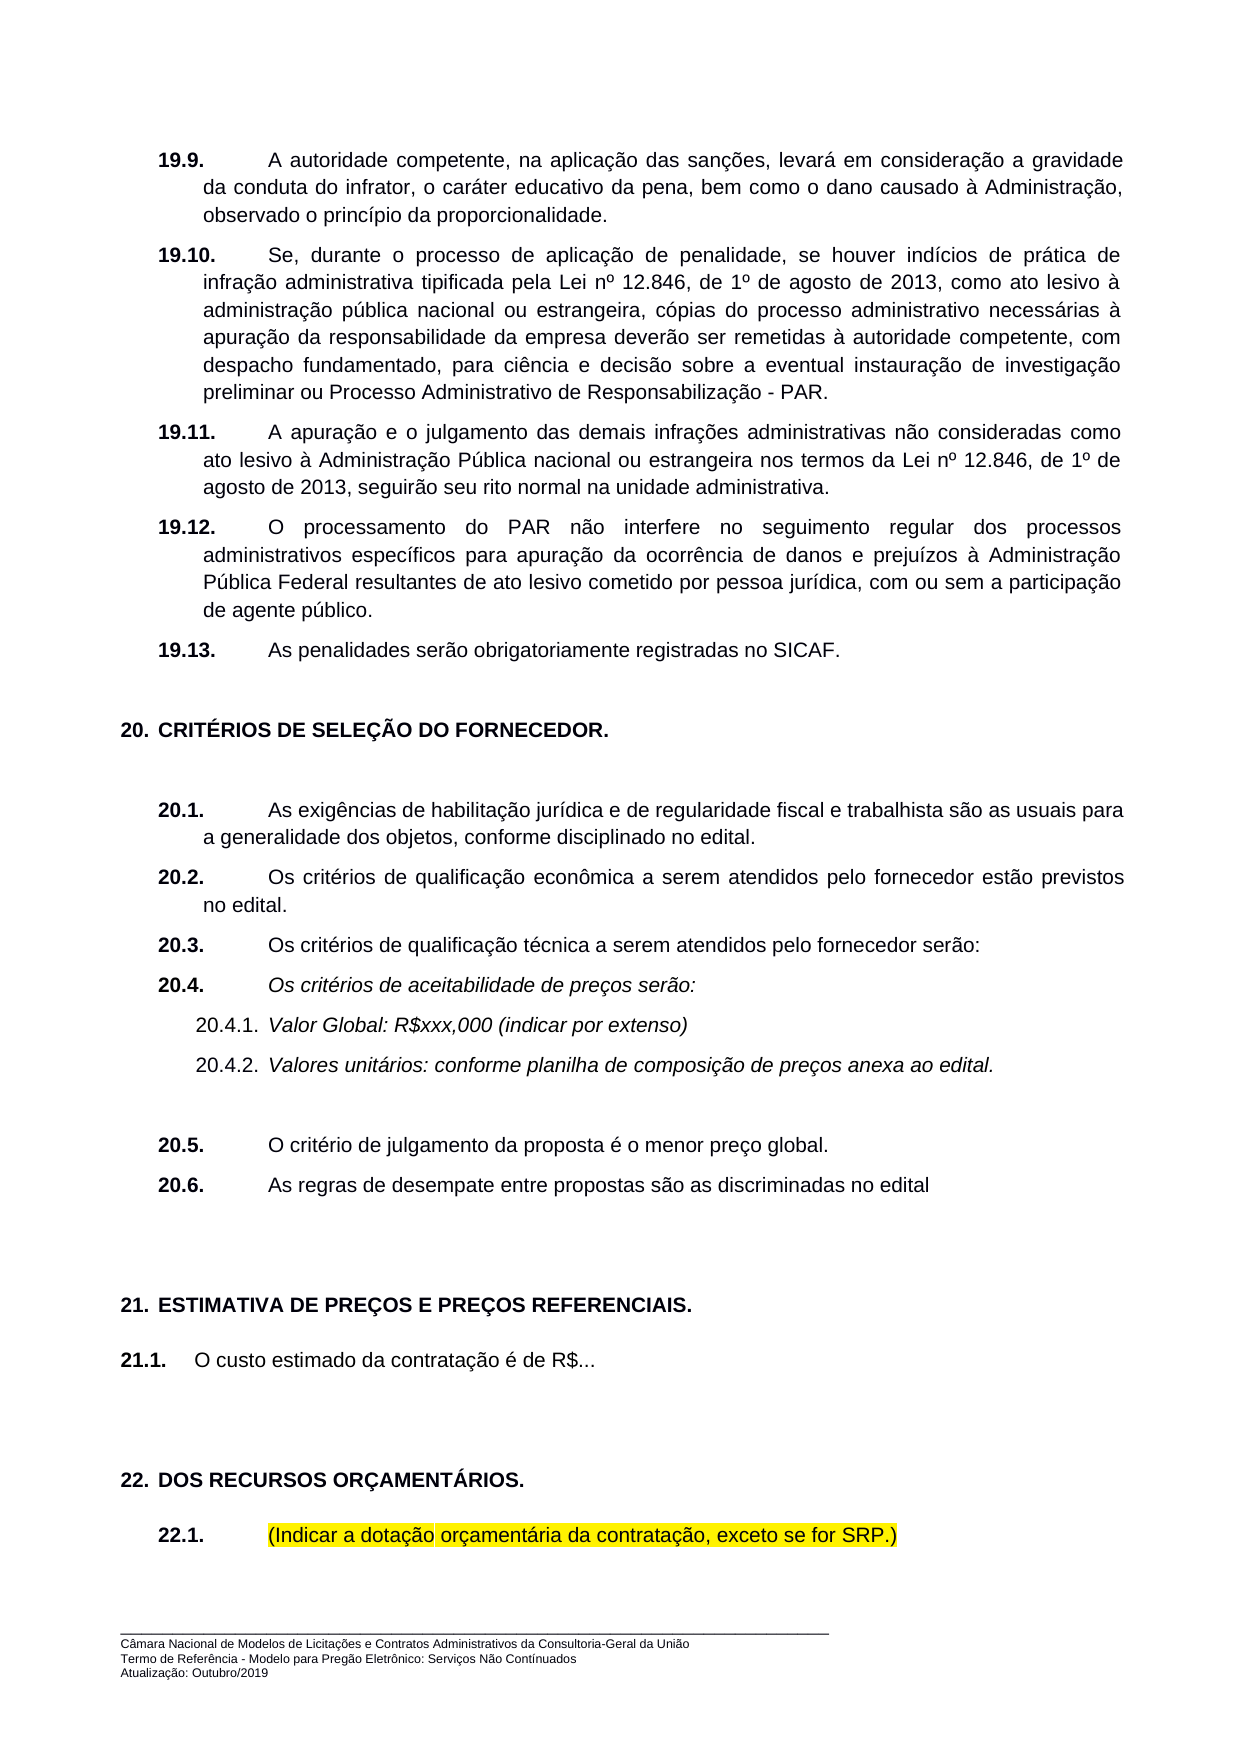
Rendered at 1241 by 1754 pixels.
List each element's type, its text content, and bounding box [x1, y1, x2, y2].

list Valor Global: R$xxx,000 (indicar por extenso) [195, 1013, 1125, 1037]
list CRITÉRIOS DE SELEÇÃO DO FORNECEDOR. [120, 718, 1125, 742]
list A apuração e o julgamento das demais infrações administrativas não consideradas como ato lesivo à Administração Pública nacional ou estrangeira nos termos da Lei nº 12.846, de 1º de agosto de 2013, seguirão seu rito normal na unidade administrativa. [158, 420, 1122, 499]
list Os critérios de aceitabilidade de preços serão: [158, 973, 1125, 997]
list Os critérios de qualificação técnica a serem atendidos pelo fornecedor serão: [158, 933, 1125, 957]
list (Indicar a dotação orçamentária da contratação, exceto se for SRP.) [158, 1523, 1125, 1547]
list O processamento do PAR não interfere no seguimento regular dos processos administrativos específicos para apuração da ocorrência de danos e prejuízos à Administração Pública Federal resultantes de ato lesivo cometido por pessoa jurídica, com ou sem a participação de agente público. [158, 515, 1122, 622]
list As exigências de habilitação jurídica e de regularidade fiscal e trabalhista são as usuais para a generalidade dos objetos, conforme disciplinado no edital. [158, 798, 1125, 849]
list O critério de julgamento da proposta é o menor preço global. [158, 1133, 1125, 1157]
list ESTIMATIVA DE PREÇOS E PREÇOS REFERENCIAIS. [120, 1293, 1125, 1317]
list As penalidades serão obrigatoriamente registradas no SICAF. [158, 638, 1125, 662]
list Os critérios de qualificação econômica a serem atendidos pelo fornecedor estão previstos no edital. [158, 865, 1125, 917]
list Valores unitários: conforme planilha de composição de preços anexa ao edital. [195, 1053, 1125, 1077]
list O custo estimado da contratação é de R$... [120, 1348, 1125, 1372]
list A autoridade competente, na aplicação das sanções, levará em consideração a gravidade da conduta do infrator, o caráter educativo da pena, bem como o dano causado à Administração, observado o princípio da proporcionalidade. [158, 148, 1125, 227]
list DOS RECURSOS ORÇAMENTÁRIOS. [120, 1468, 1125, 1492]
list Se, durante o processo de aplicação de penalidade, se houver indícios de prática de infração administrativa tipificada pela Lei nº 12.846, de 1º de agosto de 2013, como ato lesivo à administração pública nacional ou estrangeira, cópias do processo administrativo necessárias à apuração da responsabilidade da empresa deverão ser remetidas à autoridade competente, com despacho fundamentado, para ciência e decisão sobre a eventual instauração de investigação preliminar ou Processo Administrativo de Responsabilização - PAR. [158, 243, 1122, 404]
list As regras de desempate entre propostas são as discriminadas no edital [158, 1173, 1125, 1197]
